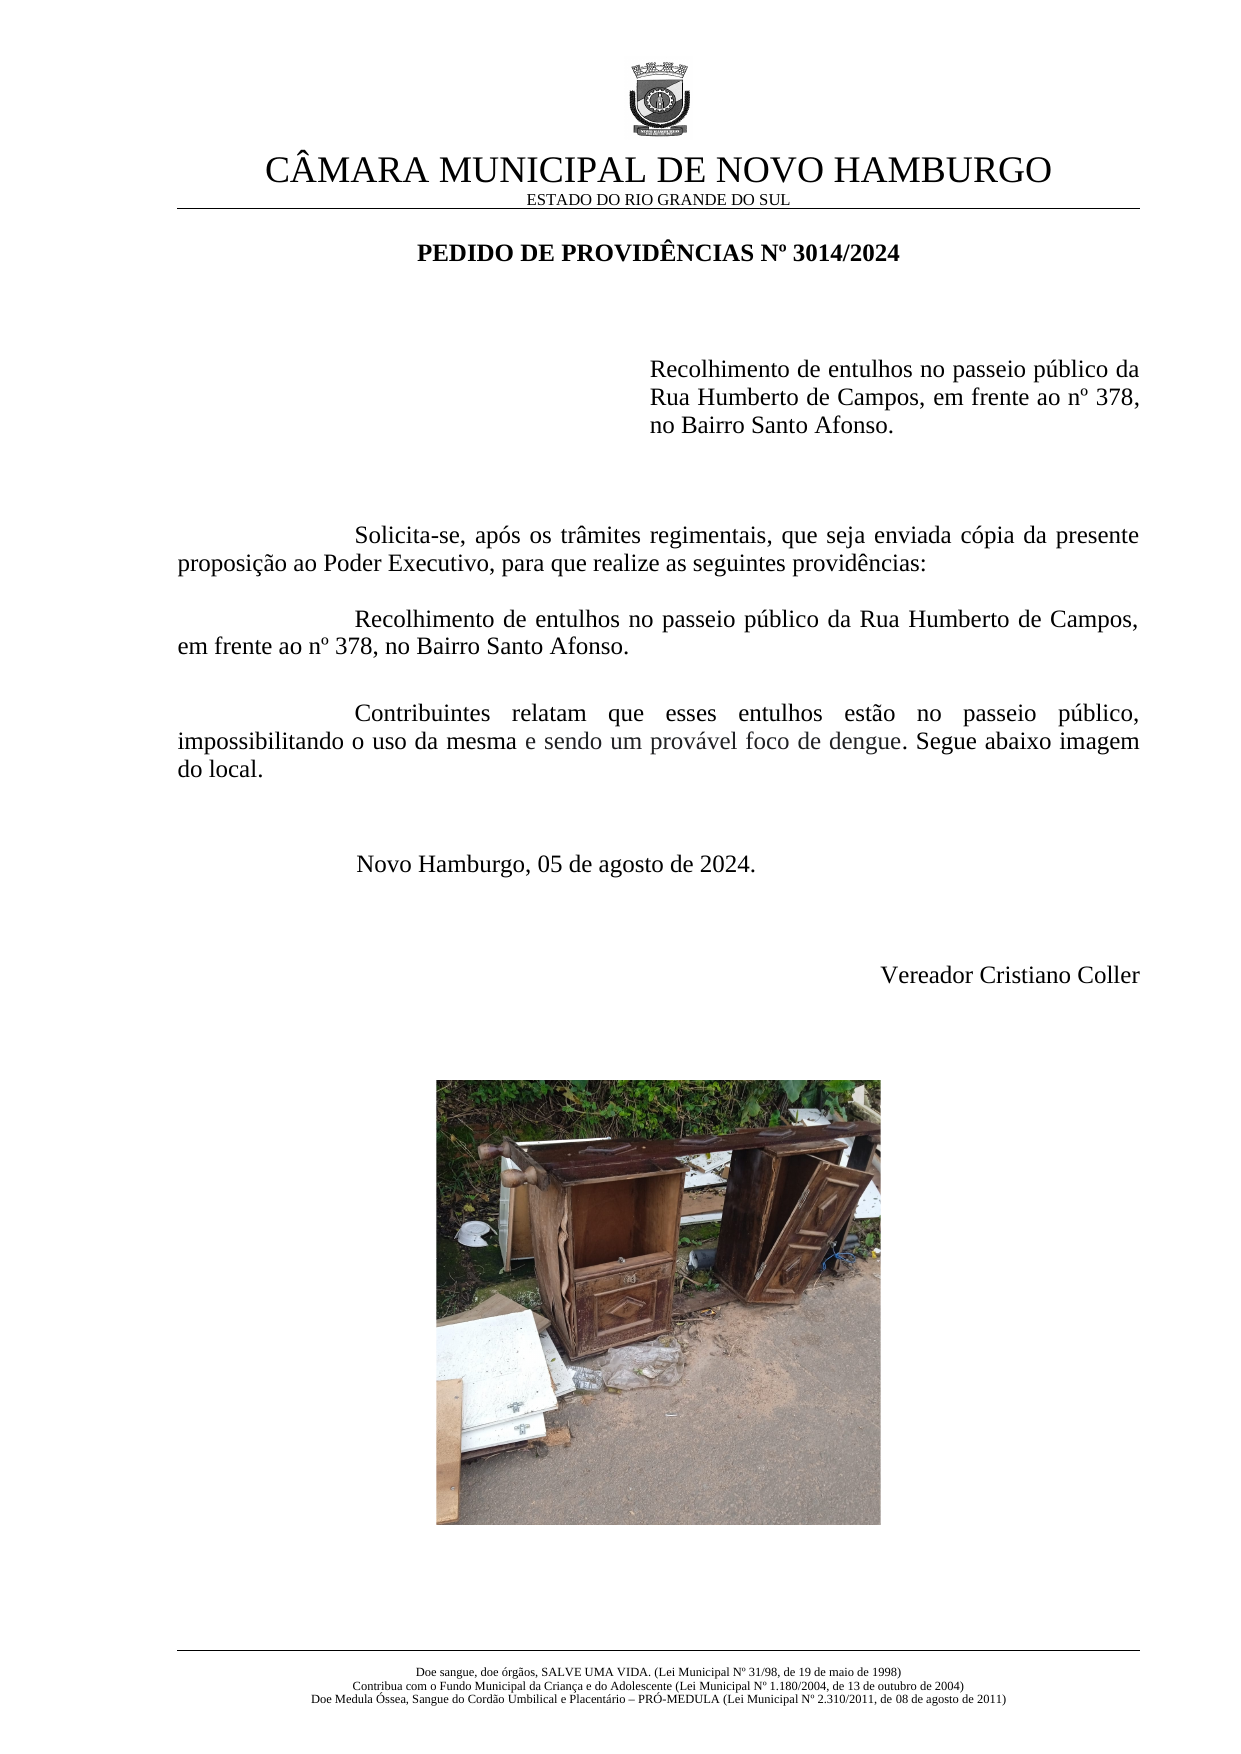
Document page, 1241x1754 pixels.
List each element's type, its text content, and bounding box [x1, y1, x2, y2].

text Recolhimento de entulhos no passeio público da Rua Humberto de Campos, em frente ao nº 378, no Bairro Santo Afonso. [177, 605, 1140, 660]
text PEDIDO DE PROVIDÊNCIAS Nº 3014/2024 [177, 239, 1140, 267]
text Vereador Cristiano Coller [177, 961, 1140, 988]
text Solicita-se, após os trâmites regimentais, que seja enviada cópia da presente proposição ao Poder Executivo, para que realize as seguintes providências: [177, 522, 1140, 577]
text Novo Hamburgo, 05 de agosto de 2024. [177, 850, 1140, 878]
picture [436, 1080, 881, 1525]
text Recolhimento de entulhos no passeio público da Rua Humberto de Campos, em frente ao nº 378, no Bairro Santo Afonso. [649, 355, 1140, 438]
text Contribuintes relatam que esses entulhos estão no passeio público, impossibilitando o uso da mesma e sendo um provável foco de dengue. Segue abaixo imagem do local. [177, 699, 1140, 783]
